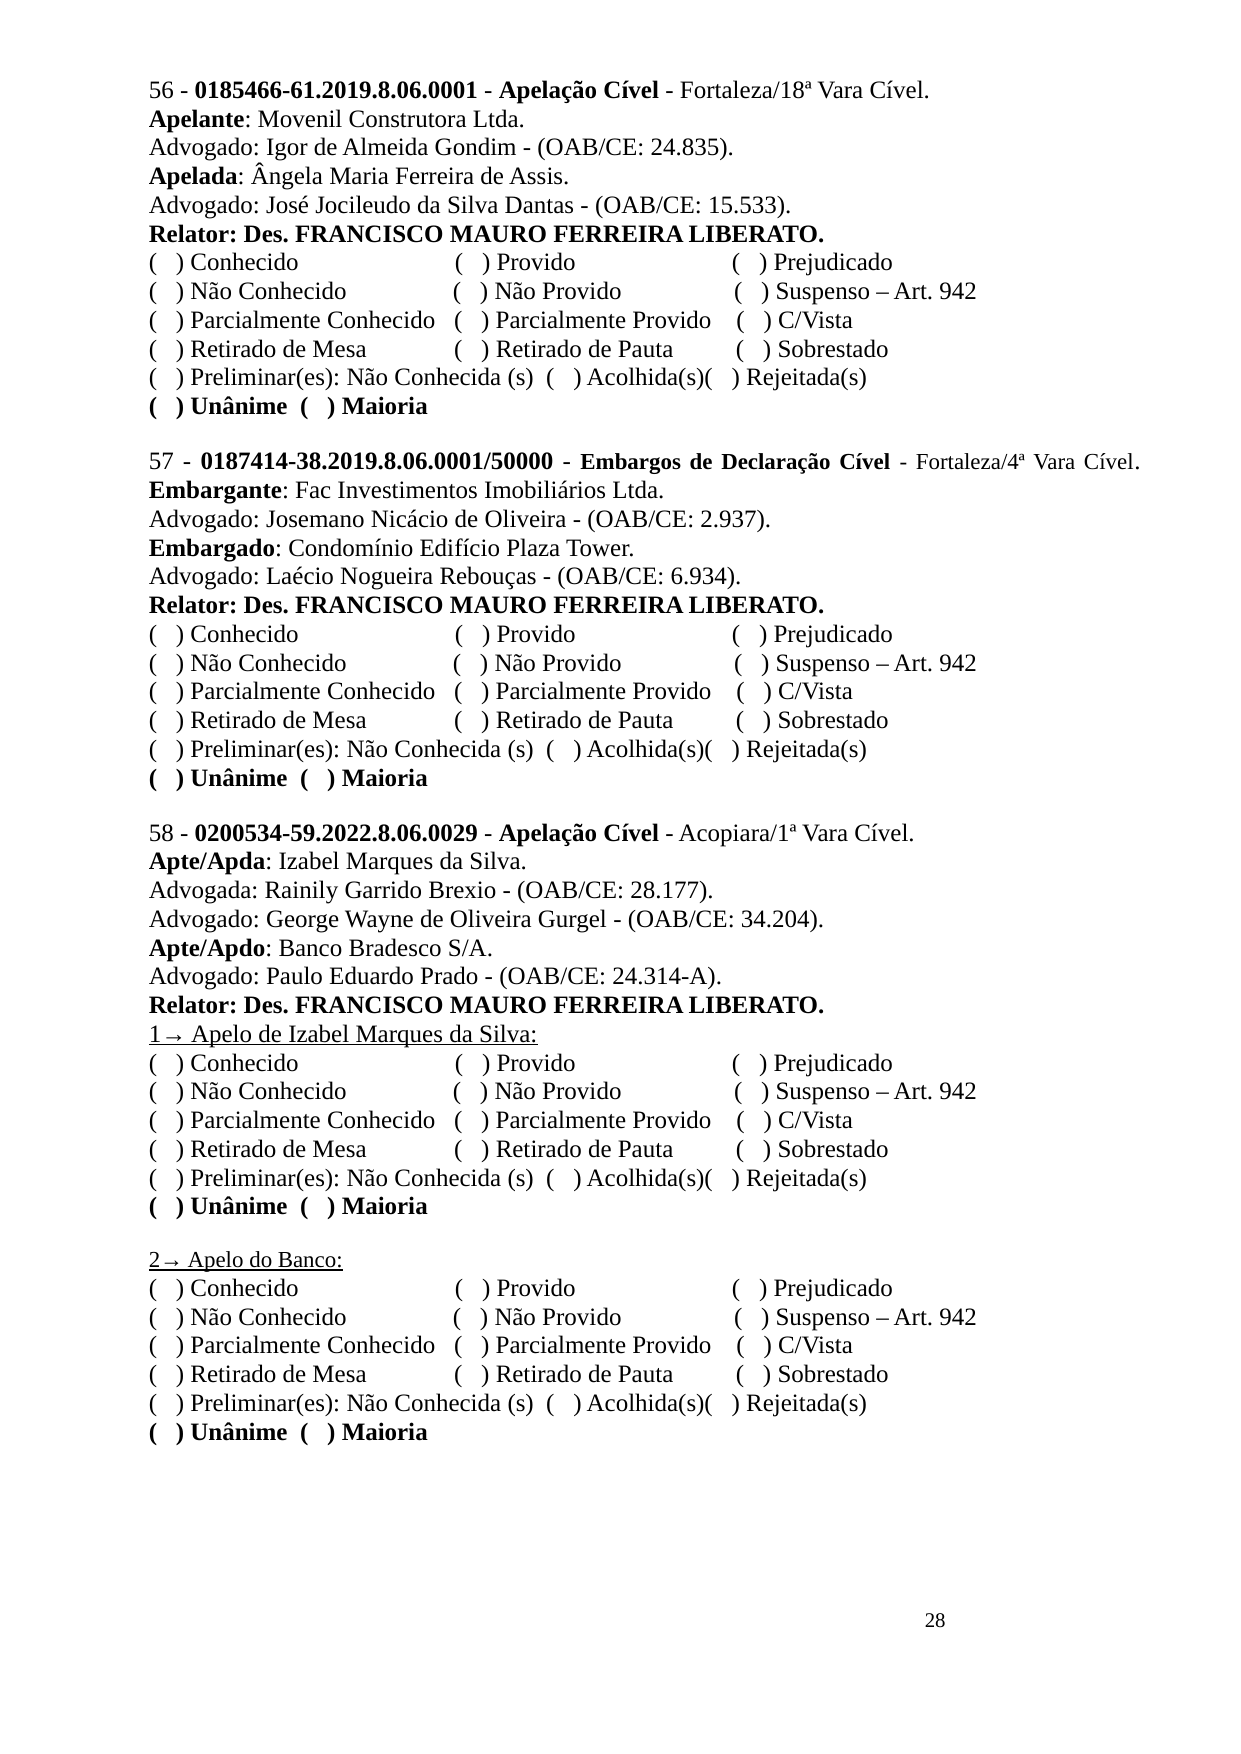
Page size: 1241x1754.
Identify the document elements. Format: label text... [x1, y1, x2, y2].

text ( ) Retirado de Mesa ( ) Retirado de Pauta ( ) Sobrestado [148, 1359, 1158, 1388]
text Advogada: Rainily Garrido Brexio - (OAB/CE: 28.177). [148, 875, 1141, 904]
text ( ) Não Conhecido ( ) Não Provido ( ) Suspenso – Art. 942 [148, 648, 1158, 676]
text Apelada: Ângela Maria Ferreira de Assis. [148, 161, 1141, 190]
text ( ) Não Conhecido ( ) Não Provido ( ) Suspenso – Art. 942 [148, 1302, 1158, 1330]
text ( ) Retirado de Mesa ( ) Retirado de Pauta ( ) Sobrestado [148, 334, 1158, 362]
text Advogado: Paulo Eduardo Prado - (OAB/CE: 24.314-A). [148, 961, 1141, 990]
text Relator: Des. FRANCISCO MAURO FERREIRA LIBERATO. [148, 990, 1141, 1019]
text ( ) Parcialmente Conhecido ( ) Parcialmente Provido ( ) C/Vista [148, 1105, 1158, 1134]
text Embargado: Condomínio Edifício Plaza Tower. [148, 533, 1141, 561]
text ( ) Preliminar(es): Não Conhecida (s) ( ) Acolhida(s)( ) Rejeitada(s) [148, 734, 1158, 763]
text 57 - 0187414-38.2019.8.06.0001/50000 - Embargos de Declaração Cível - Fortaleza/4ª Vara Cível. Embargante: Fac Investimentos Imobiliários Ltda. [148, 446, 1141, 504]
text 56 - 0185466-61.2019.8.06.0001 - Apelação Cível - Fortaleza/18ª Vara Cível. [148, 75, 1141, 104]
text ( ) Conhecido ( ) Provido ( ) Prejudicado [148, 1273, 1141, 1302]
text 58 - 0200534-59.2022.8.06.0029 - Apelação Cível - Acopiara/1ª Vara Cível. [148, 818, 1141, 846]
text ( ) Unânime ( ) Maioria [148, 1191, 1158, 1220]
text Advogado: Josemano Nicácio de Oliveira - (OAB/CE: 2.937). [148, 504, 1141, 533]
text ( ) Não Conhecido ( ) Não Provido ( ) Suspenso – Art. 942 [148, 1076, 1158, 1105]
text ( ) Preliminar(es): Não Conhecida (s) ( ) Acolhida(s)( ) Rejeitada(s) [148, 1163, 1158, 1191]
text Relator: Des. FRANCISCO MAURO FERREIRA LIBERATO. [148, 590, 1141, 619]
text Advogado: Laécio Nogueira Rebouças - (OAB/CE: 6.934). [148, 561, 1141, 590]
text Advogado: George Wayne de Oliveira Gurgel - (OAB/CE: 34.204). [148, 904, 1141, 933]
text ( ) Unânime ( ) Maioria [148, 1417, 1158, 1445]
text 1→ Apelo de Izabel Marques da Silva: [148, 1019, 1141, 1048]
text Advogado: Igor de Almeida Gondim - (OAB/CE: 24.835). [148, 132, 1141, 161]
text ( ) Parcialmente Conhecido ( ) Parcialmente Provido ( ) C/Vista [148, 305, 1158, 334]
text ( ) Retirado de Mesa ( ) Retirado de Pauta ( ) Sobrestado [148, 1134, 1158, 1163]
text ( ) Parcialmente Conhecido ( ) Parcialmente Provido ( ) C/Vista [148, 1330, 1158, 1359]
text Apte/Apda: Izabel Marques da Silva. [148, 846, 1141, 875]
text Apte/Apdo: Banco Bradesco S/A. [148, 933, 1141, 961]
text ( ) Conhecido ( ) Provido ( ) Prejudicado [148, 619, 1141, 648]
text Advogado: José Jocileudo da Silva Dantas - (OAB/CE: 15.533). [148, 190, 1141, 219]
text ( ) Não Conhecido ( ) Não Provido ( ) Suspenso – Art. 942 [148, 276, 1158, 305]
text ( ) Retirado de Mesa ( ) Retirado de Pauta ( ) Sobrestado [148, 705, 1158, 734]
text Relator: Des. FRANCISCO MAURO FERREIRA LIBERATO. [148, 219, 1141, 247]
text ( ) Unânime ( ) Maioria [148, 391, 1158, 420]
text ( ) Conhecido ( ) Provido ( ) Prejudicado [148, 1048, 1141, 1076]
text 2→ Apelo do Banco: [148, 1247, 1158, 1273]
text ( ) Preliminar(es): Não Conhecida (s) ( ) Acolhida(s)( ) Rejeitada(s) [148, 1388, 1158, 1417]
text ( ) Conhecido ( ) Provido ( ) Prejudicado [148, 247, 1141, 276]
text Apelante: Movenil Construtora Ltda. [148, 104, 1141, 132]
text ( ) Unânime ( ) Maioria [148, 763, 1158, 791]
text ( ) Preliminar(es): Não Conhecida (s) ( ) Acolhida(s)( ) Rejeitada(s) [148, 362, 1158, 391]
text ( ) Parcialmente Conhecido ( ) Parcialmente Provido ( ) C/Vista [148, 676, 1158, 705]
